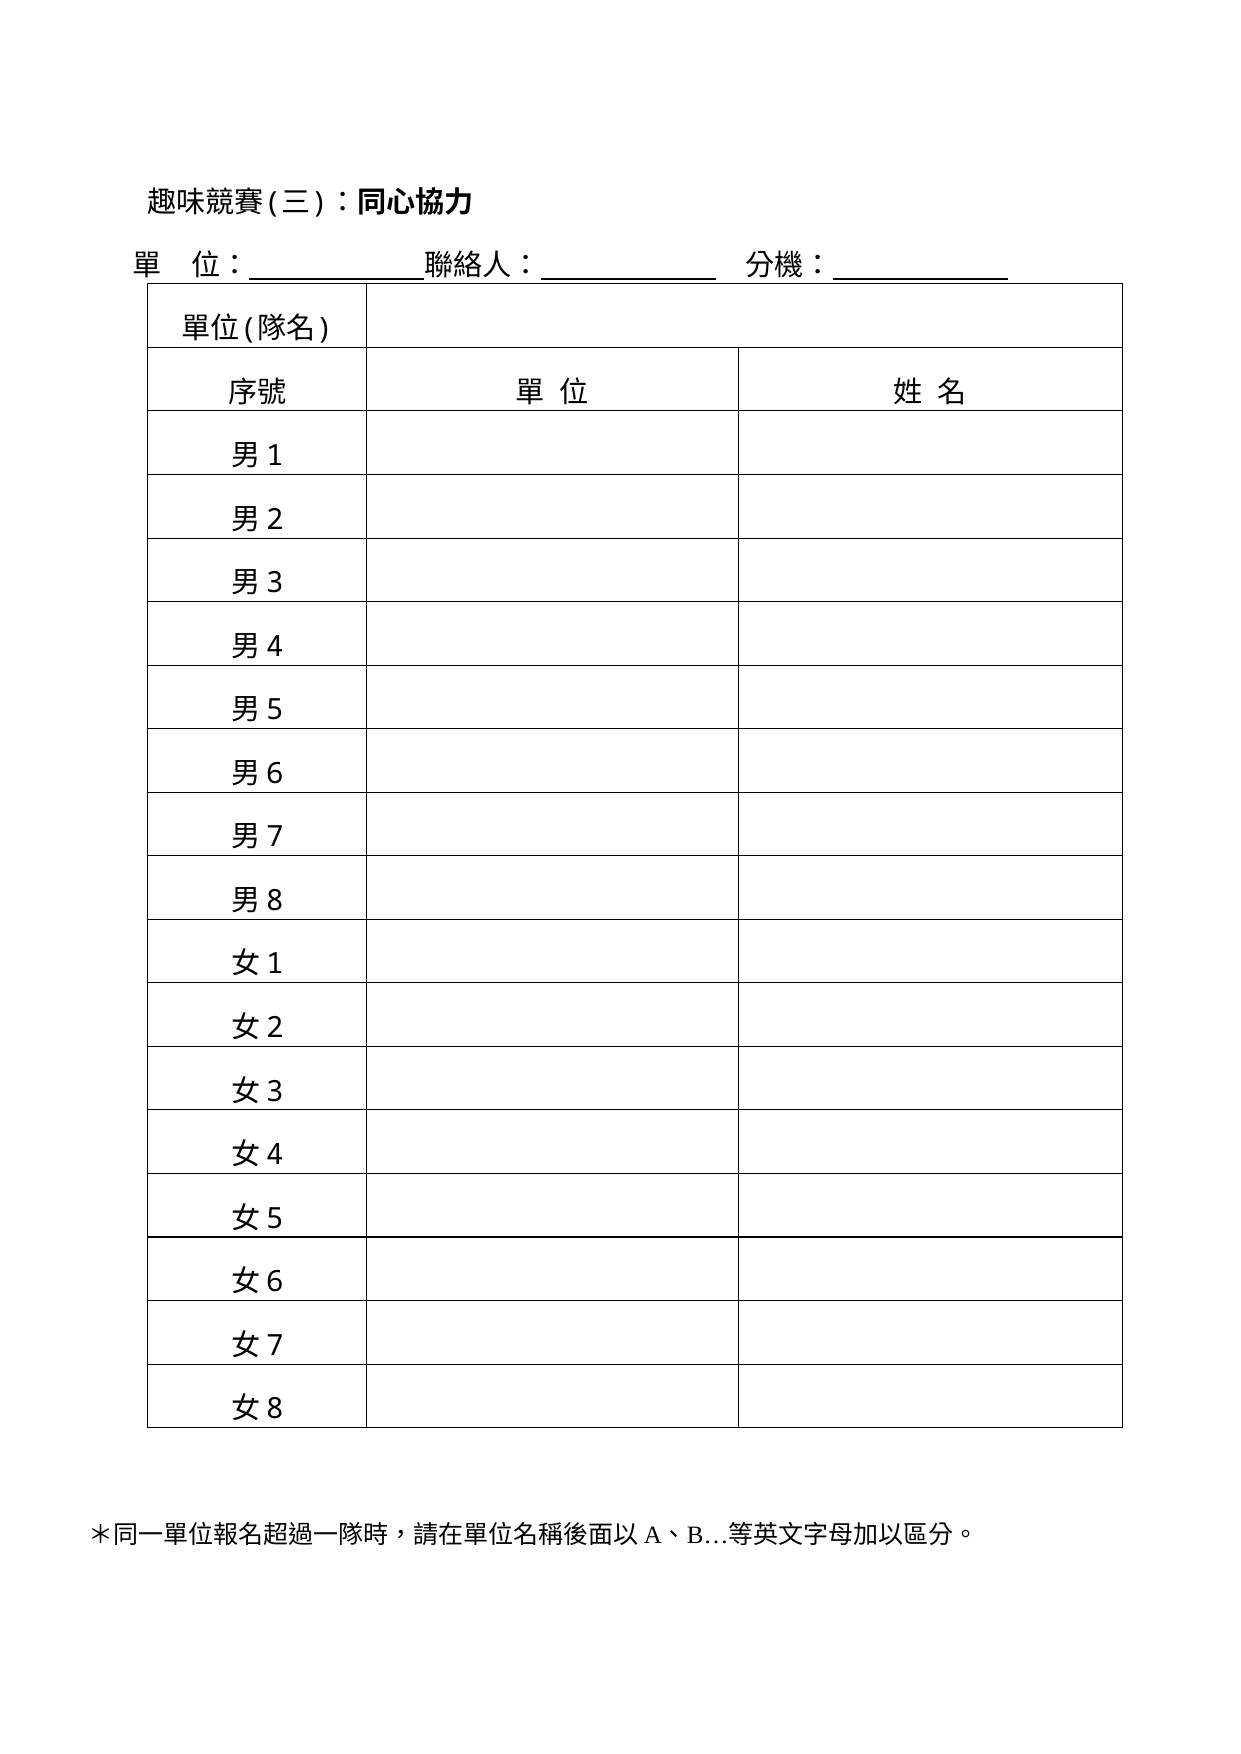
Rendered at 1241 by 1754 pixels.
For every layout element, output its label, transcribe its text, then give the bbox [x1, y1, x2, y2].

table_cell 女6 [148, 1238, 366, 1300]
text 趣味競賽(三)：同心協力 [89, 158, 1181, 221]
table_cell 女1 [148, 920, 366, 982]
table_cell [739, 1301, 1122, 1363]
table_cell 女3 [148, 1047, 366, 1109]
table_cell [367, 920, 738, 982]
table_cell [739, 983, 1122, 1046]
table_cell [739, 856, 1122, 919]
table_cell [367, 602, 738, 664]
text 單 位： 聯絡人： 分機： [89, 221, 1181, 283]
text ＊同一單位報名超過一隊時，請在單位名稱後面以A、B…等英文字母加以區分。 [89, 1491, 1181, 1553]
table_cell [367, 1047, 738, 1109]
table_cell [367, 793, 738, 855]
table_cell [739, 666, 1122, 728]
table_cell 女4 [148, 1110, 366, 1173]
table_cell [739, 411, 1122, 474]
table_cell 男4 [148, 602, 366, 664]
table_cell 女7 [148, 1301, 366, 1363]
table_cell 男5 [148, 666, 366, 728]
table_cell 男6 [148, 729, 366, 792]
table_cell 男3 [148, 539, 366, 601]
table_cell 單 位 [367, 348, 738, 410]
table_cell [367, 1238, 738, 1300]
table_cell [367, 1301, 738, 1363]
table_cell [367, 1365, 738, 1427]
table_header 單位(隊名) [148, 284, 366, 347]
table_cell 女5 [148, 1174, 366, 1236]
table_cell [739, 602, 1122, 664]
table_cell [739, 1047, 1122, 1109]
table_cell 姓 名 [739, 348, 1122, 410]
table_cell 女8 [148, 1365, 366, 1427]
table_cell 男2 [148, 475, 366, 537]
table_cell [367, 411, 738, 474]
table_cell 女2 [148, 983, 366, 1046]
table_cell 序號 [148, 348, 366, 410]
table_cell 男1 [148, 411, 366, 474]
table_cell [367, 666, 738, 728]
table_cell [739, 1110, 1122, 1173]
table_cell [739, 539, 1122, 601]
table_header [367, 284, 1122, 347]
table_cell [367, 475, 738, 537]
table_cell [367, 983, 738, 1046]
table_cell 男8 [148, 856, 366, 919]
table_cell [367, 1110, 738, 1173]
table_cell [739, 1238, 1122, 1300]
table_cell [367, 856, 738, 919]
table_cell [739, 729, 1122, 792]
table_cell [367, 1174, 738, 1236]
table_cell 男7 [148, 793, 366, 855]
table_cell [739, 1365, 1122, 1427]
table_cell [739, 793, 1122, 855]
table_cell [367, 539, 738, 601]
table_cell [739, 920, 1122, 982]
table_cell [367, 729, 738, 792]
table_cell [739, 475, 1122, 537]
table_cell [739, 1174, 1122, 1236]
